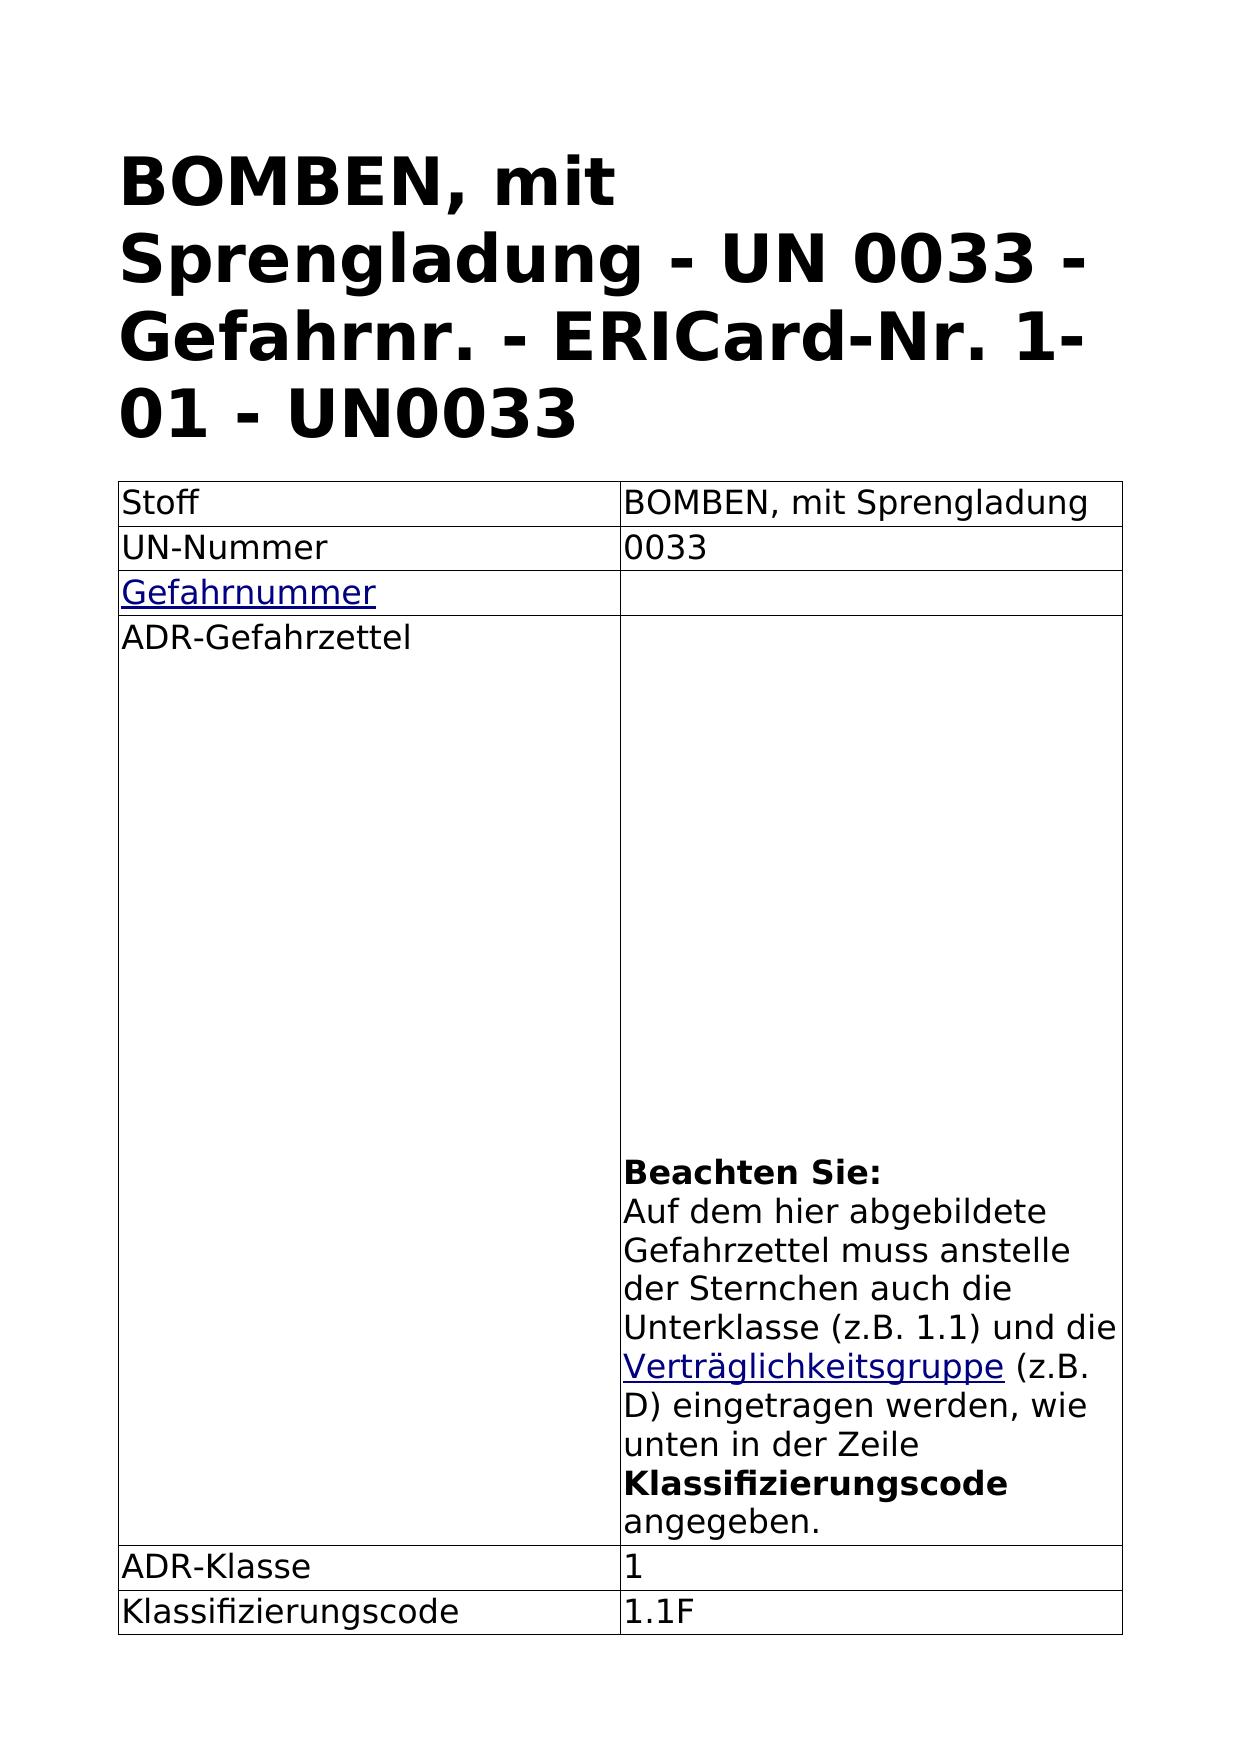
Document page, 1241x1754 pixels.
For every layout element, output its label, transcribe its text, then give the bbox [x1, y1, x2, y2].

table_cell ADR-Klasse [119, 1546, 620, 1589]
table_cell 0033 [621, 527, 1122, 570]
table_cell [621, 571, 1122, 615]
table_cell Klassifizierungscode [119, 1591, 620, 1634]
subtitle BOMBEN, mit Sprengladung - UN 0033 - Gefahrnr. - ERICard-Nr. 1-01 - UN0033 [118, 143, 1122, 453]
table_cell 1 [621, 1546, 1122, 1589]
table_header Stoff [119, 482, 620, 526]
table_cell Beachten Sie: Auf dem hier abgebildete Gefahrzettel muss anstelle der Sternchen auch die Unterklasse (z.B. 1.1) und die Verträglichkeitsgruppe (z.B. D) eingetragen werden, wie unten in der Zeile Klassifizierungscode angegeben. [621, 616, 1122, 1545]
table_header BOMBEN, mit Sprengladung [621, 482, 1122, 526]
table_cell 1.1F [621, 1591, 1122, 1634]
table_cell ADR-Gefahrzettel [119, 616, 620, 1545]
table_cell Gefahrnummer [119, 571, 620, 615]
table_cell UN-Nummer [119, 527, 620, 570]
